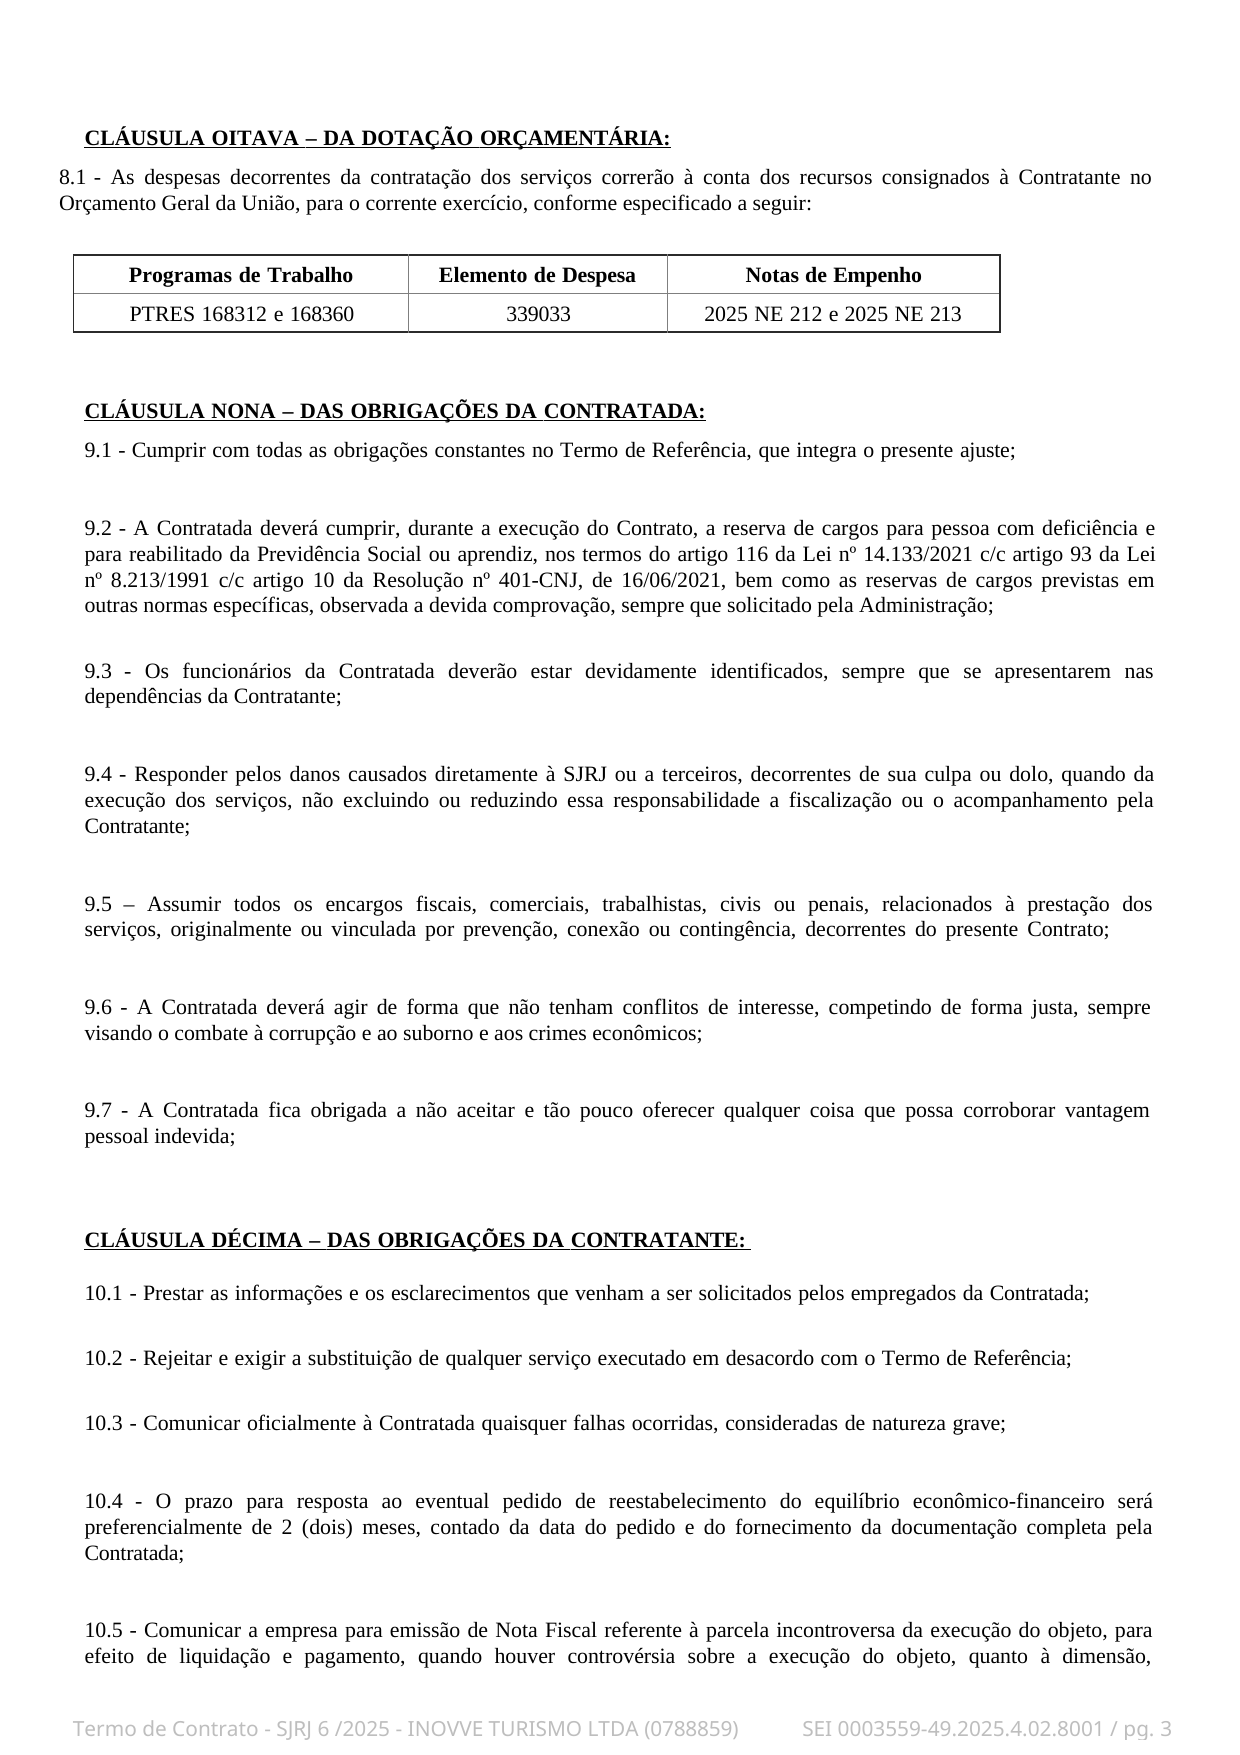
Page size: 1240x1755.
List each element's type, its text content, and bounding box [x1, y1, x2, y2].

list - As despesas decorrentes da contratação dos serviços correrão à conta dos recursos consignados à Contratante no Orçamento Geral da União, para o corrente exercício, conforme especificado a seguir: [59, 164, 1154, 215]
table_cell 2025 NE 212 e 2025 NE 213 [668, 294, 999, 331]
list - A Contratada deverá cumprir, durante a execução do Contrato, a reserva de cargos para pessoa com deficiência e para reabilitado da Previdência Social ou aprendiz, nos termos do artigo 116 da Lei nº 14.133/2021 c/c artigo 93 da Lei nº 8.213/1991 c/c artigo 10 da Resolução nº 401-CNJ, de 16/06/2021, bem como as reservas de cargos previstas em outras normas específicas, observada a devida comprovação, sempre que solicitado pela Administração; [84, 515, 1157, 618]
list - Cumprir com todas as obrigações constantes no Termo de Referência, que integra o presente ajuste; [84, 437, 1181, 462]
list – Assumir todos os encargos fiscais, comerciais, trabalhistas, civis ou penais, relacionados à prestação dos serviços, originalmente ou vinculada por prevenção, conexão ou contingência, decorrentes do presente Contrato; [84, 891, 1153, 942]
table_header Notas de Empenho [668, 256, 999, 292]
table_header Programas de Trabalho [74, 256, 408, 292]
list - Responder pelos danos causados diretamente à SJRJ ou a terceiros, decorrentes de sua culpa ou dolo, quando da execução dos serviços, não excluindo ou reduzindo essa responsabilidade a fiscalização ou o acompanhamento pela Contratante; [84, 761, 1156, 838]
list - Prestar as informações e os esclarecimentos que venham a ser solicitados pelos empregados da Contratada; [84, 1280, 1181, 1305]
list - Os funcionários da Contratada deverão estar devidamente identificados, sempre que se apresentarem nas dependências da Contratante; [84, 658, 1155, 709]
list - Comunicar oficialmente à Contratada quaisquer falhas ocorridas, consideradas de natureza grave; [84, 1410, 1181, 1435]
table_cell PTRES 168312 e 168360 [74, 294, 408, 331]
table_header Elemento de Despesa [409, 256, 667, 292]
list - Rejeitar e exigir a substituição de qualquer serviço executado em desacordo com o Termo de Referência; [84, 1345, 1181, 1370]
subtitle CLÁUSULA OITAVA – DA DOTAÇÃO ORÇAMENTÁRIA: [84, 125, 1181, 150]
subtitle CLÁUSULA NONA – DAS OBRIGAÇÕES DA CONTRATADA: [84, 398, 1181, 423]
list - O prazo para resposta ao eventual pedido de reestabelecimento do equilíbrio econômico-financeiro será preferencialmente de 2 (dois) meses, contado da data do pedido e do fornecimento da documentação completa pela Contratada; [84, 1488, 1155, 1565]
list - Comunicar a empresa para emissão de Nota Fiscal referente à parcela incontroversa da execução do objeto, para efeito de liquidação e pagamento, quando houver controvérsia sobre a execução do objeto, quanto à dimensão, [84, 1617, 1155, 1668]
list - A Contratada fica obrigada a não aceitar e tão pouco oferecer qualquer coisa que possa corroborar vantagem pessoal indevida; [84, 1097, 1152, 1148]
list - A Contratada deverá agir de forma que não tenham conflitos de interesse, competindo de forma justa, sempre visando o combate à corrupção e ao suborno e aos crimes econômicos; [84, 994, 1152, 1045]
subtitle CLÁUSULA DÉCIMA – DAS OBRIGAÇÕES DA CONTRATANTE: [84, 1227, 1181, 1252]
table_cell 339033 [409, 294, 667, 331]
